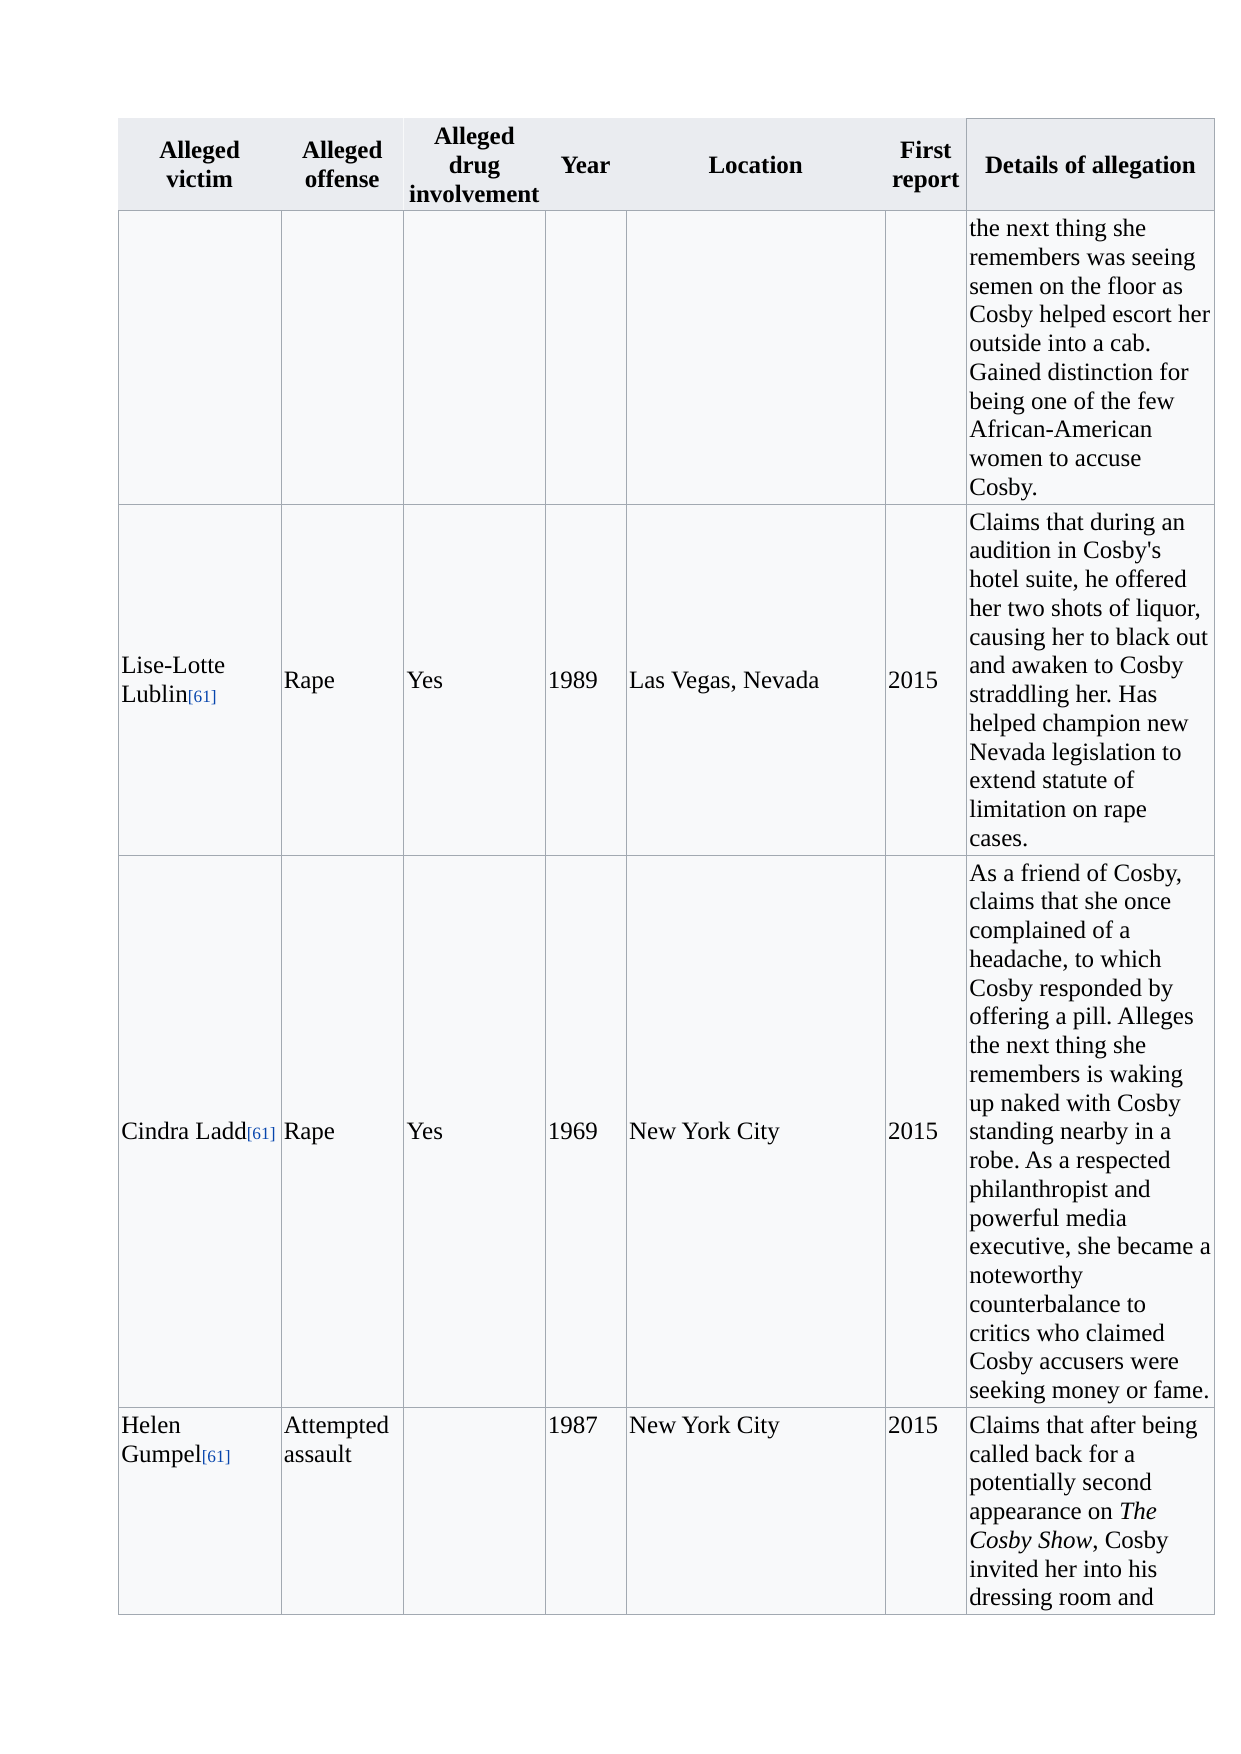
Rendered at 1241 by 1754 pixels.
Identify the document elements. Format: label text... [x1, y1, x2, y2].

table_cell the next thing she remembers was seeing semen on the floor as Cosby helped escort her outside into a cab. Gained distinction for being one of the few African-American women to accuse Cosby. [967, 211, 1214, 504]
table_cell Rape [282, 505, 403, 855]
table_cell [404, 211, 545, 504]
table_header Year [545, 118, 626, 210]
table_cell Cindra Ladd[61] [119, 856, 281, 1407]
table_cell Claims that during an audition in Cosby's hotel suite, he offered her two shots of liquor, causing her to black out and awaken to Cosby straddling her. Has helped champion new Nevada legislation to extend statute of limitation on rape cases. [967, 505, 1214, 855]
table_cell Rape [282, 856, 403, 1407]
table_cell As a friend of Cosby, claims that she once complained of a headache, to which Cosby responded by offering a pill. Alleges the next thing she remembers is waking up naked with Cosby standing nearby in a robe. As a respected philanthropist and powerful media executive, she became a noteworthy counterbalance to critics who claimed Cosby accusers were seeking money or fame. [967, 856, 1214, 1407]
table_header Alleged victim [118, 118, 281, 210]
table_cell New York City [627, 856, 885, 1407]
table_cell Yes [404, 856, 545, 1407]
table_cell New York City [627, 1408, 885, 1614]
table_cell Helen Gumpel[61] [119, 1408, 281, 1614]
table_cell Claims that after being called back for a potentially second appearance on The Cosby Show, Cosby invited her into his dressing room and [967, 1408, 1214, 1614]
table_cell 1987 [546, 1408, 626, 1614]
table_cell [119, 211, 281, 504]
table_cell [546, 211, 626, 504]
table_cell Yes [404, 505, 545, 855]
table_header Alleged drug involv­ement [404, 118, 545, 210]
table_cell Attempted assault [282, 1408, 403, 1614]
table_header First report [885, 118, 966, 210]
table_cell 1989 [546, 505, 626, 855]
table_cell [886, 211, 966, 504]
table_cell Lise-Lotte Lublin[61] [119, 505, 281, 855]
table_cell 2015 [886, 856, 966, 1407]
table_cell 2015 [886, 1408, 966, 1614]
table_cell Las Vegas, Nevada [627, 505, 885, 855]
table_cell 1969 [546, 856, 626, 1407]
table_cell [404, 1408, 545, 1614]
table_header Details of allegation [967, 119, 1214, 210]
table_cell [627, 211, 885, 504]
table_header Location [626, 118, 885, 210]
table_cell 2015 [886, 505, 966, 855]
table_cell [282, 211, 403, 504]
table_header Alleged offense [281, 118, 403, 210]
